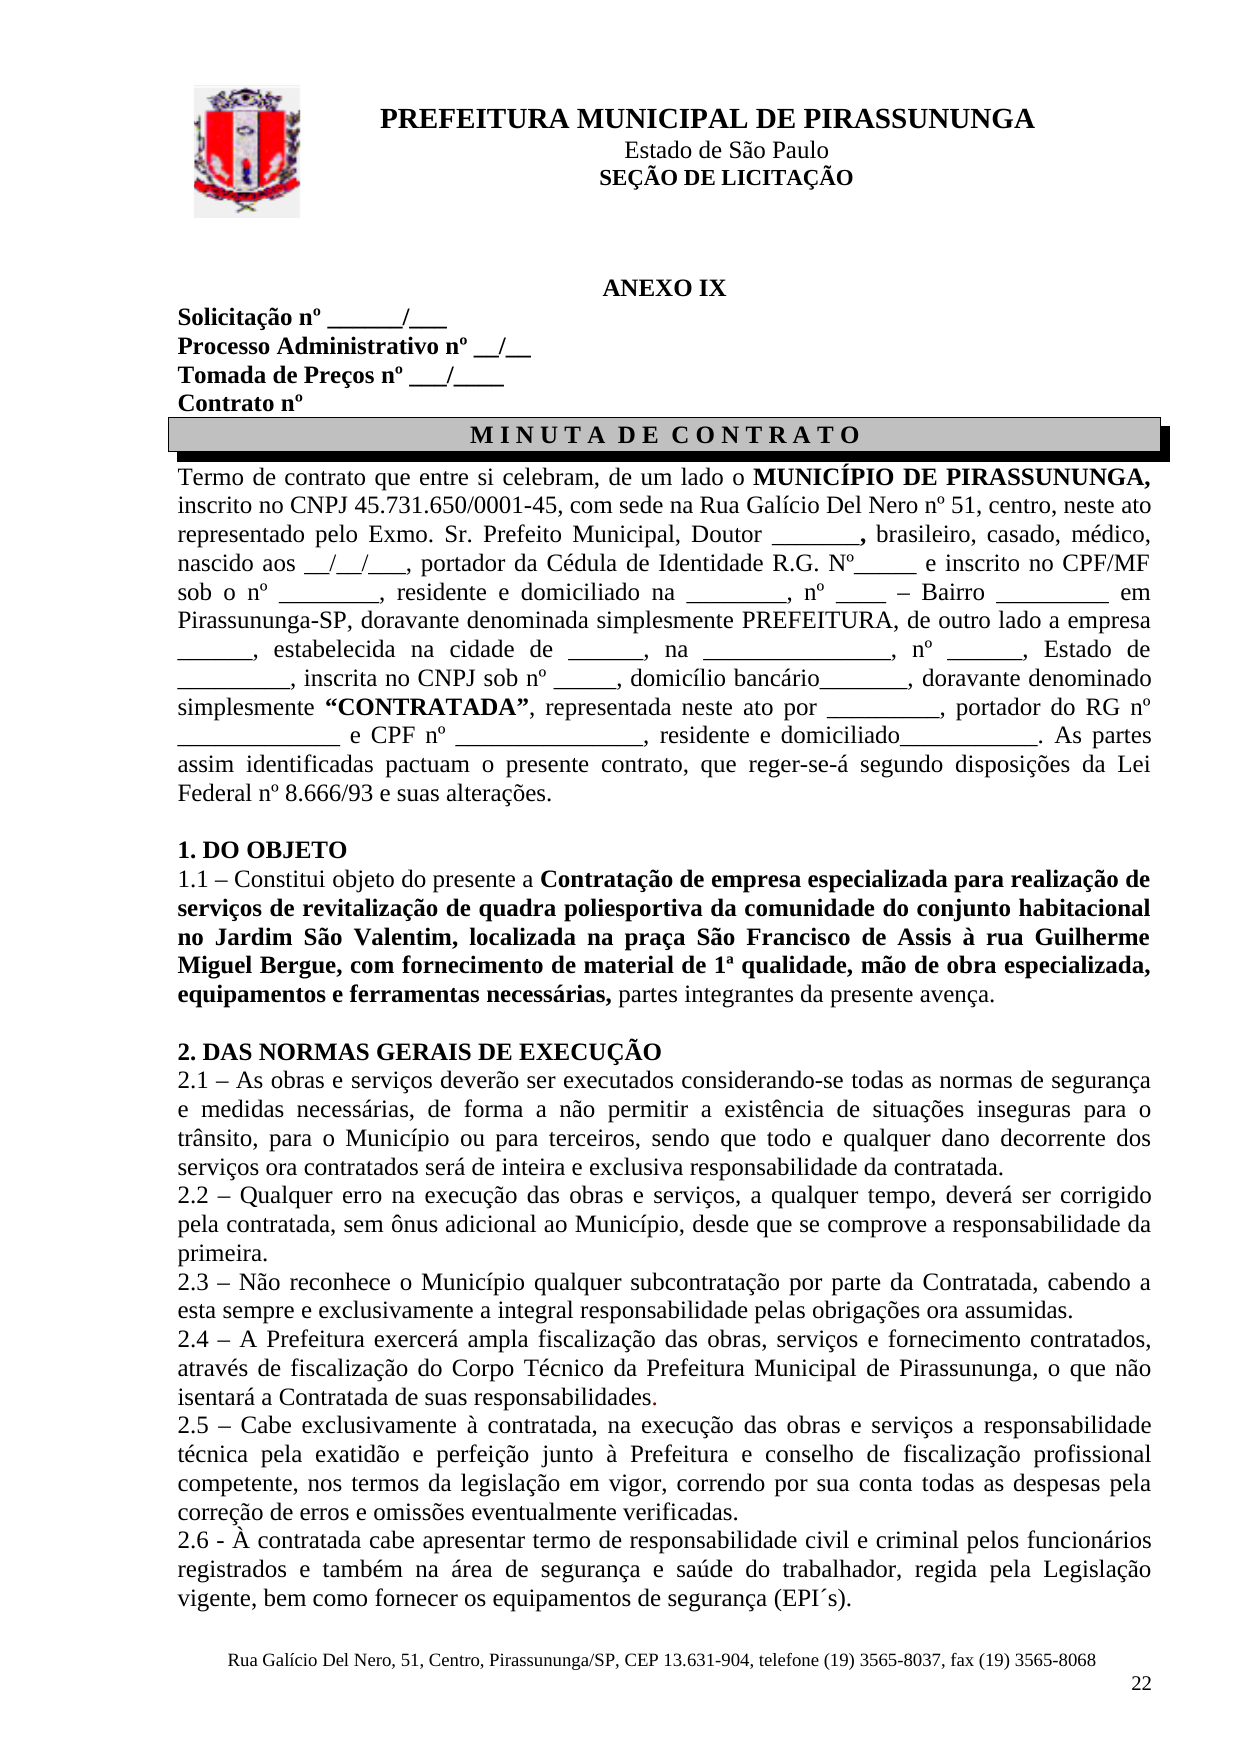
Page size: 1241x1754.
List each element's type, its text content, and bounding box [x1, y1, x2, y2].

text Processo Administrativo nº __/__ [177, 331, 1152, 360]
text Contrato nº [177, 388, 1152, 417]
text Termo de contrato que entre si celebram, de um lado o MUNICÍPIO DE PIRASSUNUNGA, inscrito no CNPJ 45.731.650/0001-45, com sede na Rua Galício Del Nero nº 51, centro, neste ato representado pelo Exmo. Sr. Prefeito Municipal, Doutor _______, brasileiro, casado, médico, nascido aos __/__/___, portador da Cédula de Identidade R.G. Nº_____ e inscrito no CPF/MF sob o nº ________, residente e domiciliado na ________, nº ____ – Bairro _________ em Pirassununga-SP, doravante denominada simplesmente PREFEITURA, de outro lado a empresa ______, estabelecida na cidade de ______, na _______________, nº ______, Estado de _________, inscrita no CNPJ sob nº _____, domicílio bancário_______, doravante denominado simplesmente “CONTRATADA”, representada neste ato por _________, portador do RG nº _____________ e CPF nº _______________, residente e domiciliado___________. As partes assim identificadas pactuam o presente contrato, que reger-se-á segundo disposições da Lei Federal nº 8.666/93 e suas alterações. [177, 462, 1152, 807]
text Tomada de Preços nº ___/____ [177, 360, 1152, 388]
text ANEXO IX [177, 273, 1152, 302]
text 2.6 - À contratada cabe apresentar termo de responsabilidade civil e criminal pelos funcionários registrados e também na área de segurança e saúde do trabalhador, regida pela Legislação vigente, bem como fornecer os equipamentos de segurança (EPI´s). [177, 1525, 1152, 1612]
text 2.5 – Cabe exclusivamente à contratada, na execução das obras e serviços a responsabilidade técnica pela exatidão e perfeição junto à Prefeitura e conselho de fiscalização profissional competente, nos termos da legislação em vigor, correndo por sua conta todas as despesas pela correção de erros e omissões eventualmente verificadas. [177, 1410, 1152, 1525]
text M I N U T A D E C O N T R A T O [169, 418, 1160, 451]
text 2.1 – As obras e serviços deverão ser executados considerando-se todas as normas de segurança e medidas necessárias, de forma a não permitir a existência de situações inseguras para o trânsito, para o Município ou para terceiros, sendo que todo e qualquer dano decorrente dos serviços ora contratados será de inteira e exclusiva responsabilidade da contratada. [177, 1065, 1152, 1180]
text 1.1 – Constitui objeto do presente a Contratação de empresa especializada para realização de serviços de revitalização de quadra poliesportiva da comunidade do conjunto habitacional no Jardim São Valentim, localizada na praça São Francisco de Assis à rua Guilherme Miguel Bergue, com fornecimento de material de 1ª qualidade, mão de obra especializada, equipamentos e ferramentas necessárias, partes integrantes da presente avença. [177, 864, 1152, 1008]
text 2.3 – Não reconhece o Município qualquer subcontratação por parte da Contratada, cabendo a esta sempre e exclusivamente a integral responsabilidade pelas obrigações ora assumidas. [177, 1267, 1152, 1324]
text 1. DO OBJETO [177, 835, 1152, 864]
text 2. DAS NORMAS GERAIS DE EXECUÇÃO [177, 1037, 1152, 1065]
text 2.2 – Qualquer erro na execução das obras e serviços, a qualquer tempo, deverá ser corrigido pela contratada, sem ônus adicional ao Município, desde que se comprove a responsabilidade da primeira. [177, 1180, 1152, 1267]
text 2.4 – A Prefeitura exercerá ampla fiscalização das obras, serviços e fornecimento contratados, através de fiscalização do Corpo Técnico da Prefeitura Municipal de Pirassununga, o que não isentará a Contratada de suas responsabilidades. [177, 1324, 1152, 1410]
text Solicitação nº ______/___ [177, 302, 1152, 331]
